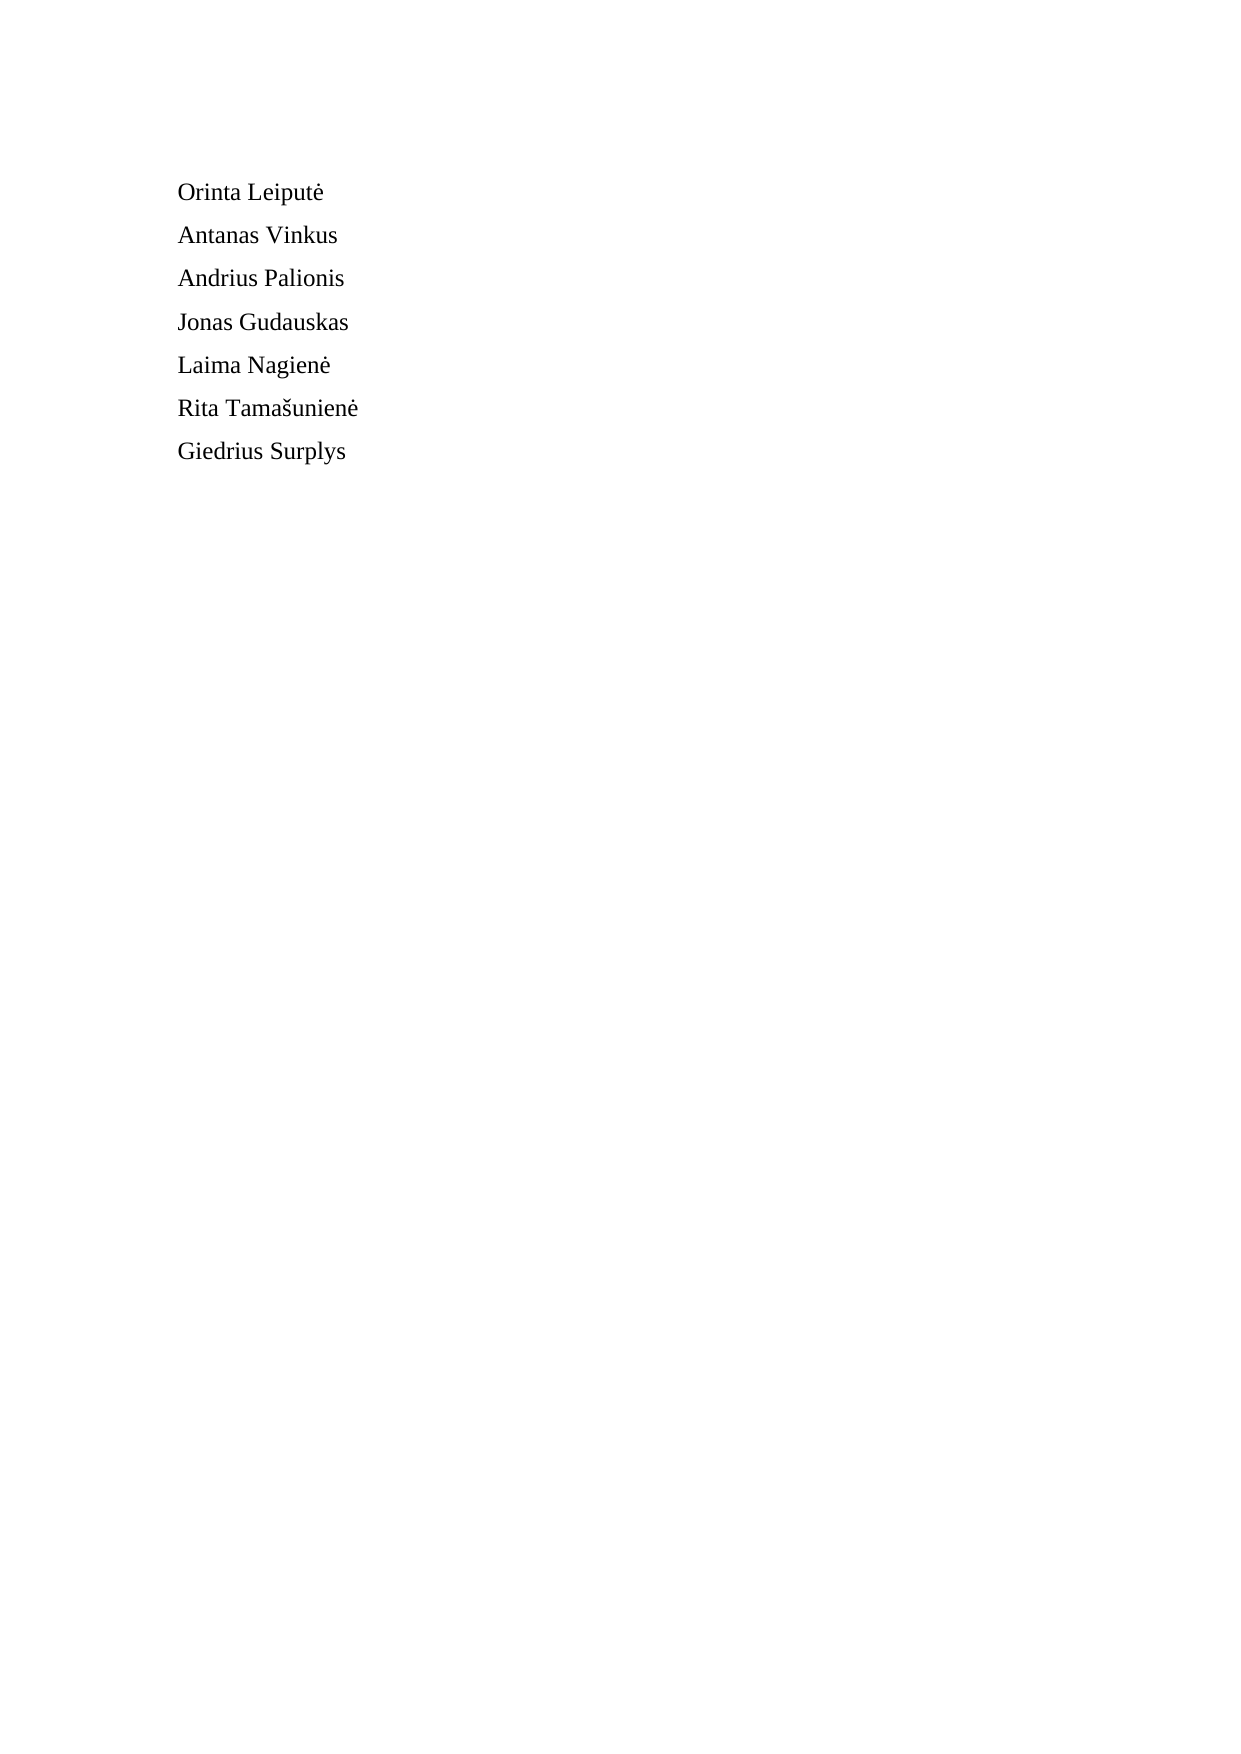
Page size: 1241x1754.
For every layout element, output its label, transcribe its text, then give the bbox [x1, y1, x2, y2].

text Laima Nagienė [177, 350, 1181, 378]
text Rita Tamašunienė [177, 393, 1181, 422]
text Giedrius Surplys [177, 436, 1181, 465]
text Orinta Leiputė [177, 177, 1181, 206]
text Andrius Palionis [177, 263, 1181, 292]
text Jonas Gudauskas [177, 307, 1181, 335]
text Antanas Vinkus [177, 220, 1181, 249]
